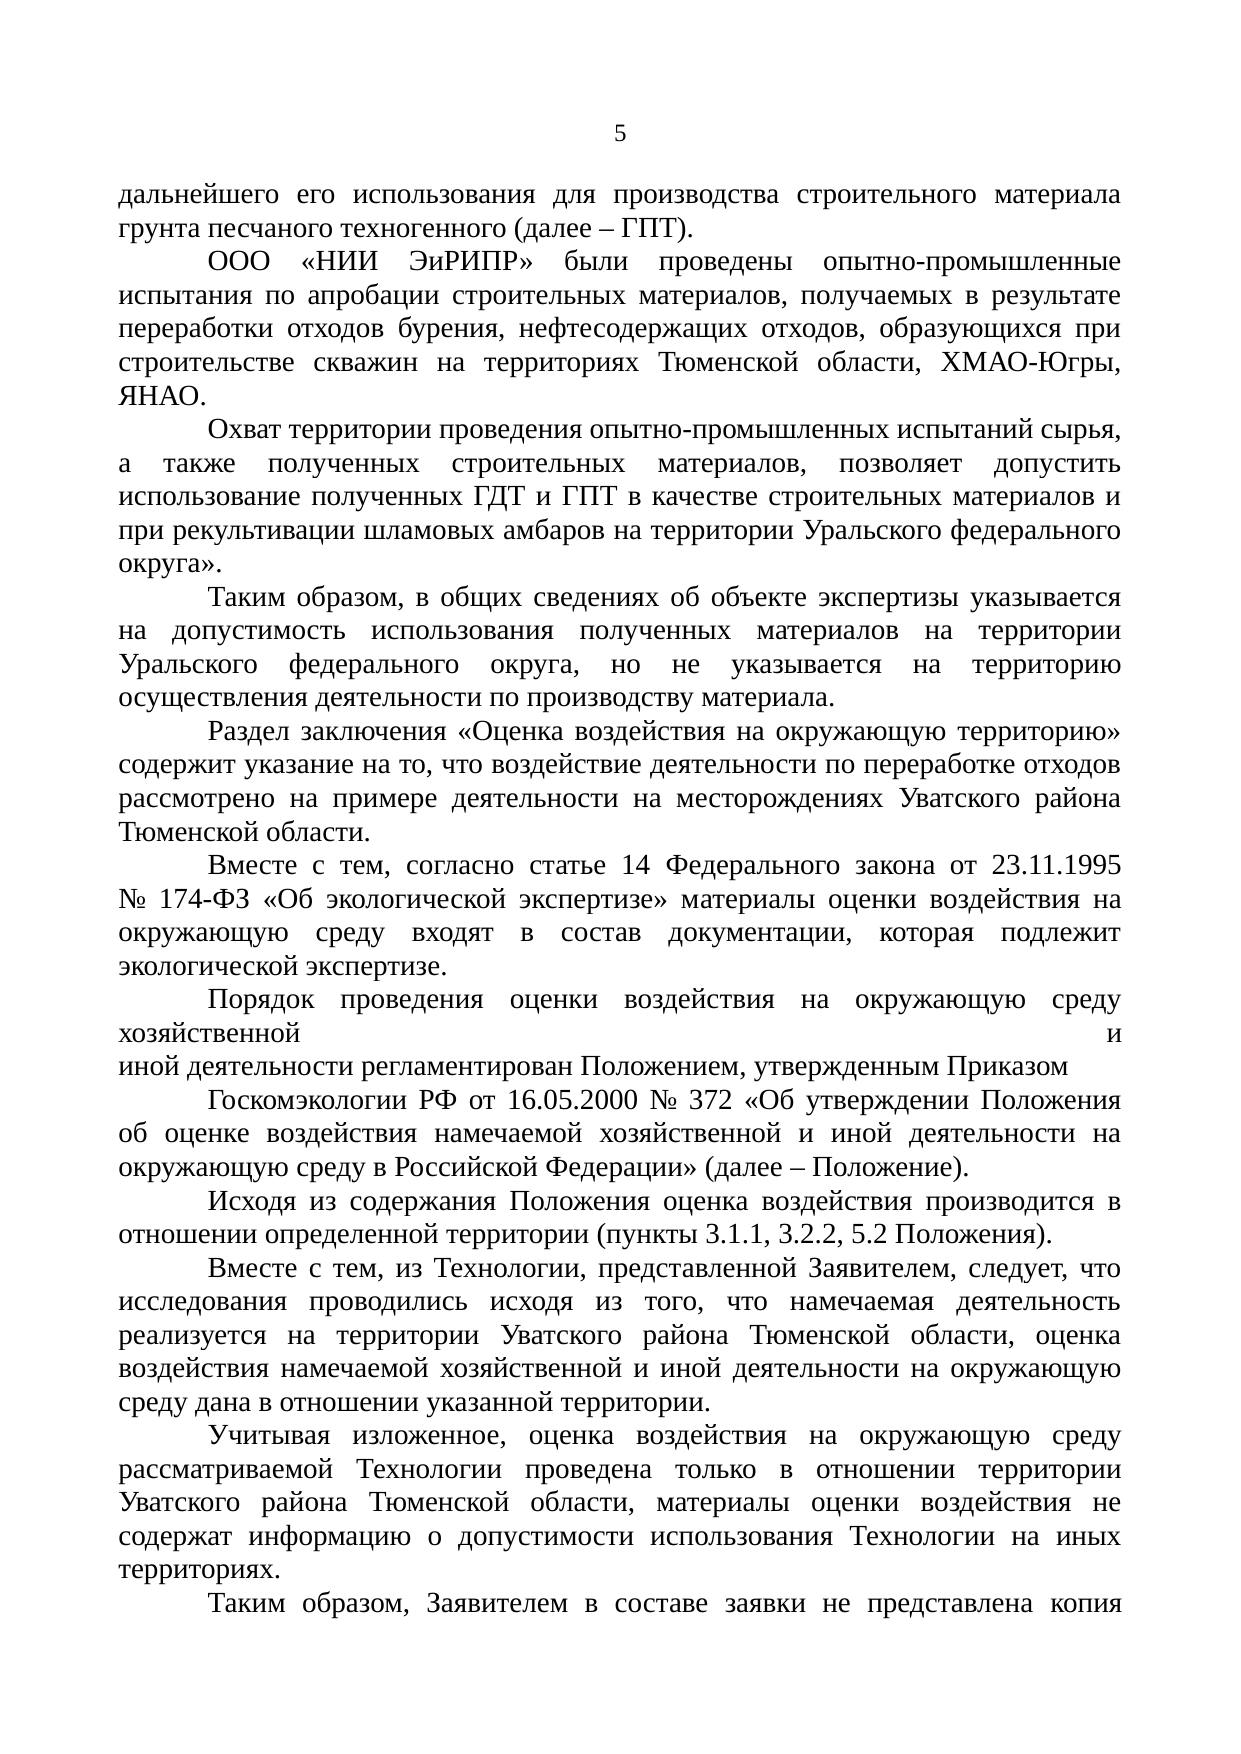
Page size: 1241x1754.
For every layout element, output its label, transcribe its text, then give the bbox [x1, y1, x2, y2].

text Вместе с тем, из Технологии, представленной Заявителем, следует, что исследования проводились исходя из того, что намечаемая деятельность реализуется на территории Уватского района Тюменской области, оценка воздействия намечаемой хозяйственной и иной деятельности на окружающую среду дана в отношении указанной территории. [118, 1250, 1122, 1417]
text дальнейшего его использования для производства строительного материала грунта песчаного техногенного (далее – ГПТ). [118, 176, 1122, 243]
text Охват территории проведения опытно-промышленных испытаний сырья, а также полученных строительных материалов, позволяет допустить использование полученных ГДТ и ГПТ в качестве строительных материалов и при рекультивации шламовых амбаров на территории Уральского федерального округа». [118, 411, 1122, 579]
text Вместе с тем, согласно статье 14 Федерального закона от 23.11.1995 № 174-ФЗ «Об экологической экспертизе» материалы оценки воздействия на окружающую среду входят в состав документации, которая подлежит экологической экспертизе. [118, 847, 1122, 981]
text Госкомэкологии РФ от 16.05.2000 № 372 «Об утверждении Положения об оценке воздействия намечаемой хозяйственной и иной деятельности на окружающую среду в Российской Федерации» (далее – Положение). [118, 1082, 1122, 1183]
text Таким образом, в общих сведениях об объекте экспертизы указывается на допустимость использования полученных материалов на территории Уральского федерального округа, но не указывается на территорию осуществления деятельности по производству материала. [118, 579, 1122, 713]
text Учитывая изложенное, оценка воздействия на окружающую среду рассматриваемой Технологии проведена только в отношении территории Уватского района Тюменской области, материалы оценки воздействия не содержат информацию о допустимости использования Технологии на иных территориях. [118, 1417, 1122, 1585]
text Таким образом, Заявителем в составе заявки не представлена копия [118, 1585, 1122, 1619]
text Раздел заключения «Оценка воздействия на окружающую территорию» содержит указание на то, что воздействие деятельности по переработке отходов рассмотрено на примере деятельности на месторождениях Уватского района Тюменской области. [118, 713, 1122, 847]
text Исходя из содержания Положения оценка воздействия производится в отношении определенной территории (пункты 3.1.1, 3.2.2, 5.2 Положения). [118, 1183, 1122, 1250]
text ООО «НИИ ЭиРИПР» были проведены опытно-промышленные испытания по апробации строительных материалов, получаемых в результате переработки отходов бурения, нефтесодержащих отходов, образующихся при строительстве скважин на территориях Тюменской области, ХМАО-Югры, ЯНАО. [118, 243, 1122, 411]
text Порядок проведения оценки воздействия на окружающую среду хозяйственной и иной деятельности регламентирован Положением, утвержденным Приказом [118, 981, 1122, 1082]
